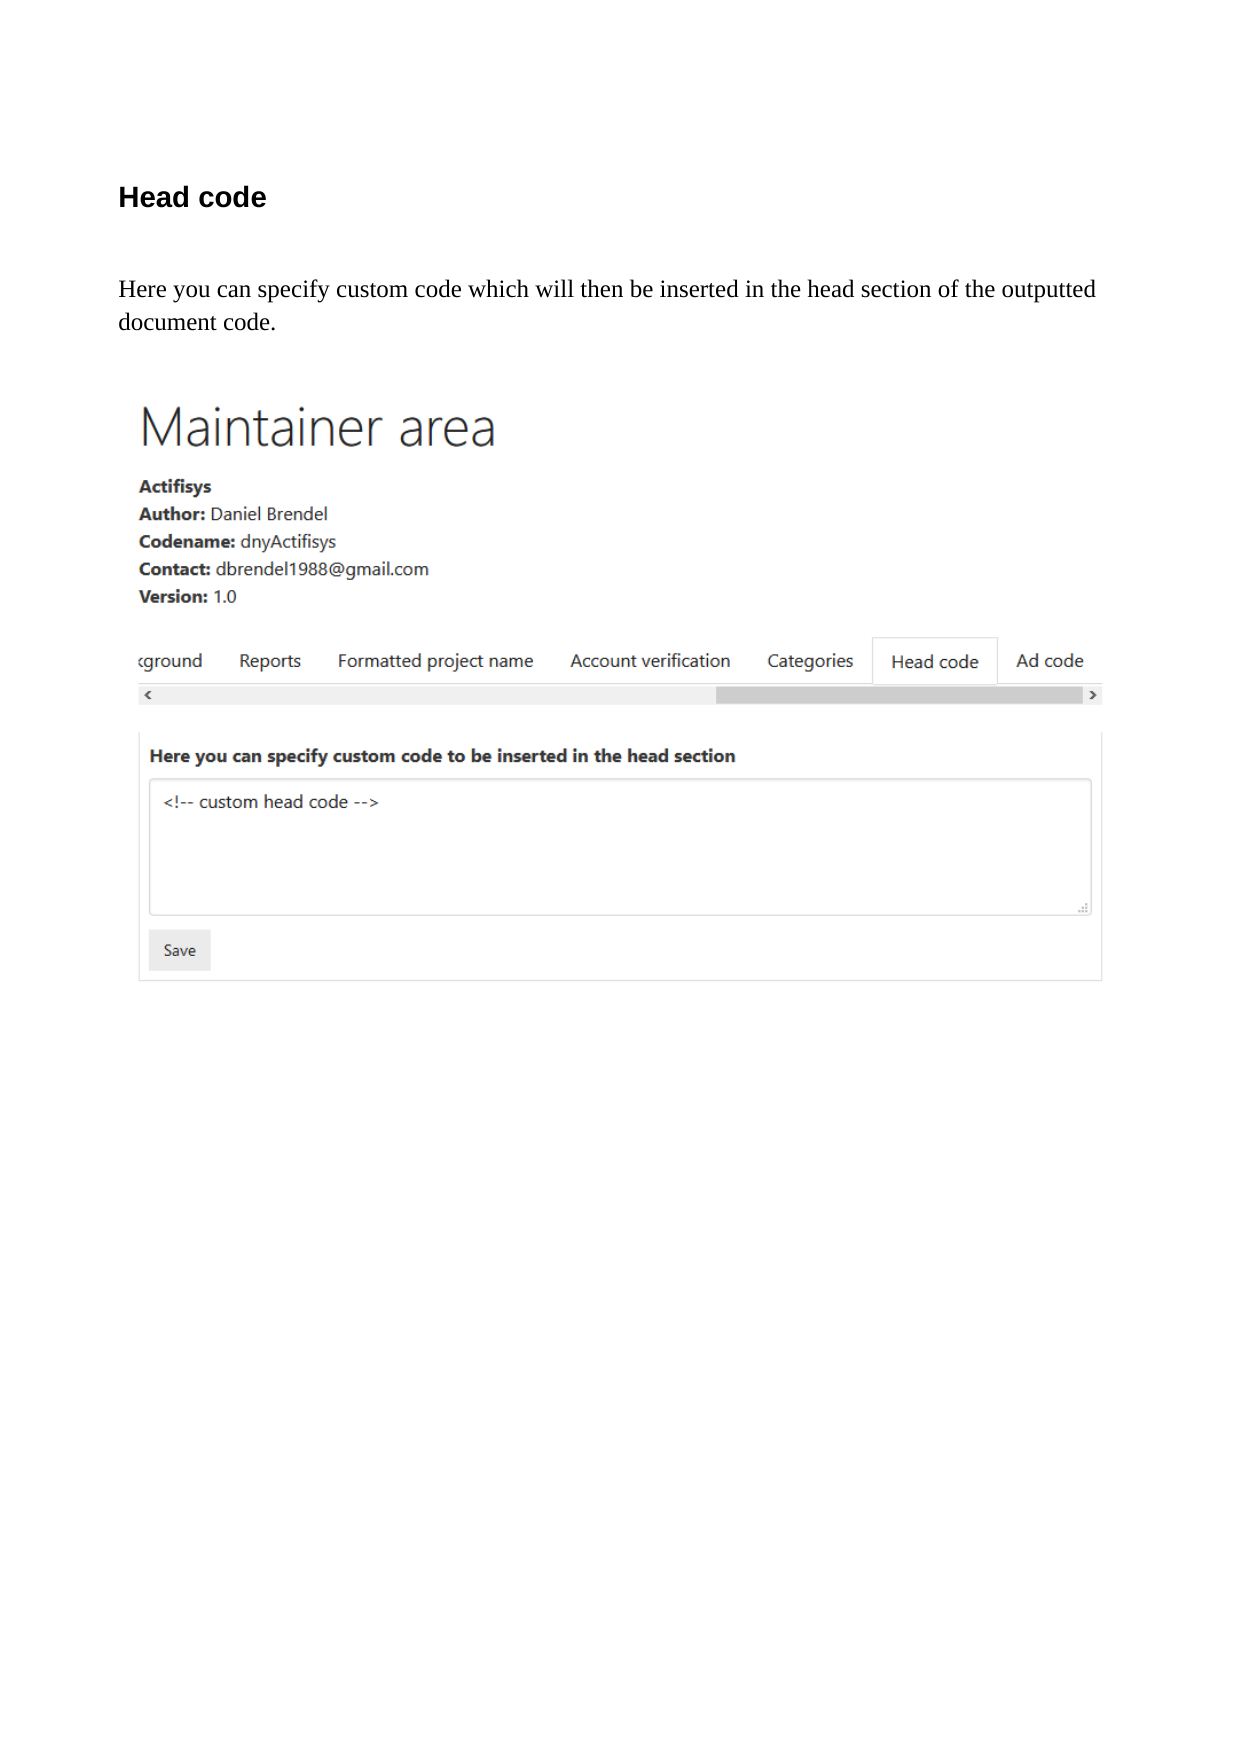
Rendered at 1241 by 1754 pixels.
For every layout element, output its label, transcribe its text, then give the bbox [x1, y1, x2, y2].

subtitle Head code [118, 180, 1122, 214]
picture [118, 354, 1123, 1003]
text Here you can specify custom code which will then be inserted in the head section of the outputted document code. [118, 274, 1122, 336]
